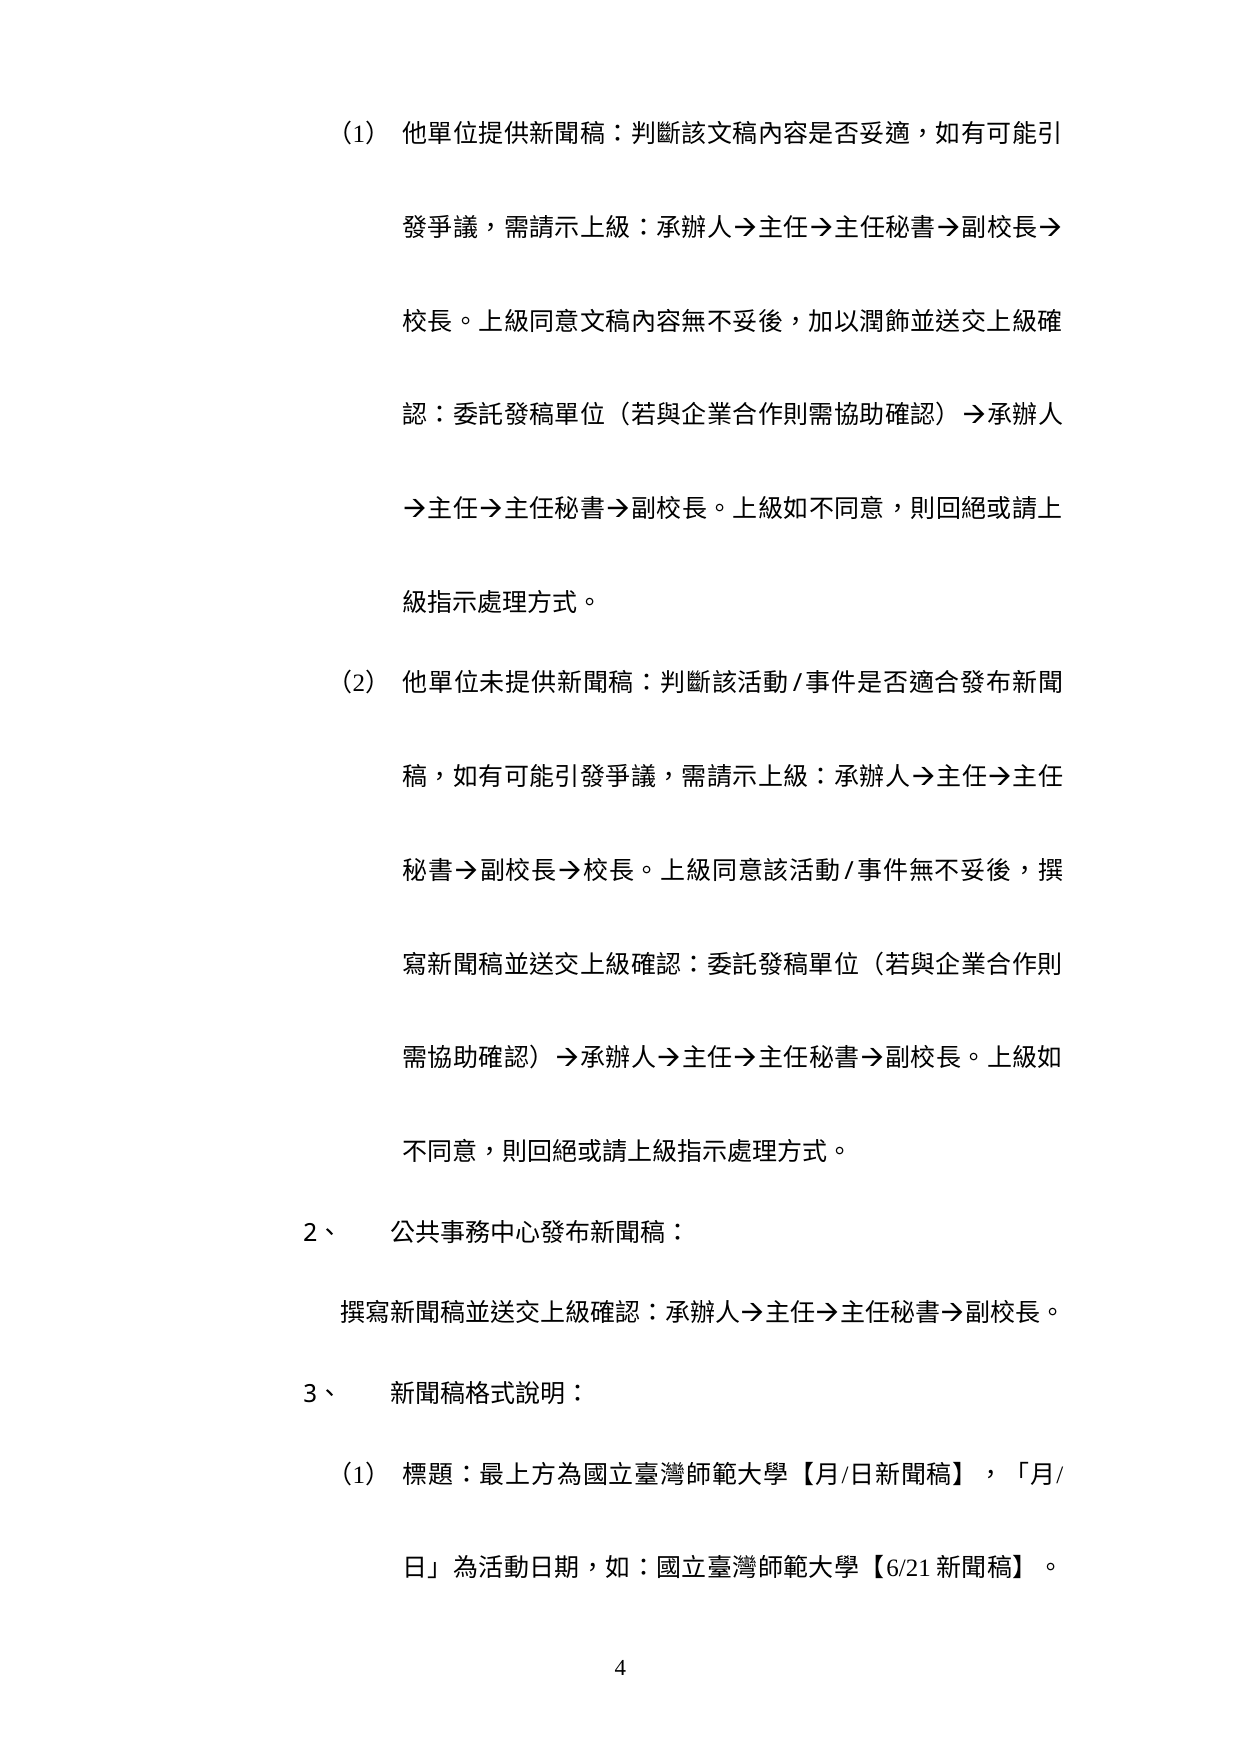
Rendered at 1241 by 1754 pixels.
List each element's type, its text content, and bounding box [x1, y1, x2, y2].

text 撰寫新聞稿並送交上級確認：承辦人主任主任秘書副校長。 [340, 1269, 1063, 1332]
list 公共事務中心發布新聞稿： [302, 1189, 1063, 1251]
list 他單位未提供新聞稿：判斷該活動/事件是否適合發布新聞稿，如有可能引發爭議，需請示上級：承辦人主任主任秘書副校長校長。上級同意該活動/事件無不妥後，撰寫新聞稿並送交上級確認：委託發稿單位（若與企業合作則需協助確認）承辦人主任主任秘書副校長。上級如不同意，則回絕或請上級指示處理方式。 [327, 639, 1063, 1171]
list 新聞稿格式說明： [302, 1350, 1063, 1412]
list 標題：最上方為國立臺灣師範大學【月/日新聞稿】，「月/日」為活動日期，如：國立臺灣師範大學【6/21新聞稿】。 [327, 1431, 1063, 1587]
list 他單位提供新聞稿：判斷該文稿內容是否妥適，如有可能引發爭議，需請示上級：承辦人主任主任秘書副校長校長。上級同意文稿內容無不妥後，加以潤飾並送交上級確認：委託發稿單位（若與企業合作則需協助確認）承辦人主任主任秘書副校長。上級如不同意，則回絕或請上級指示處理方式。 [327, 90, 1063, 621]
